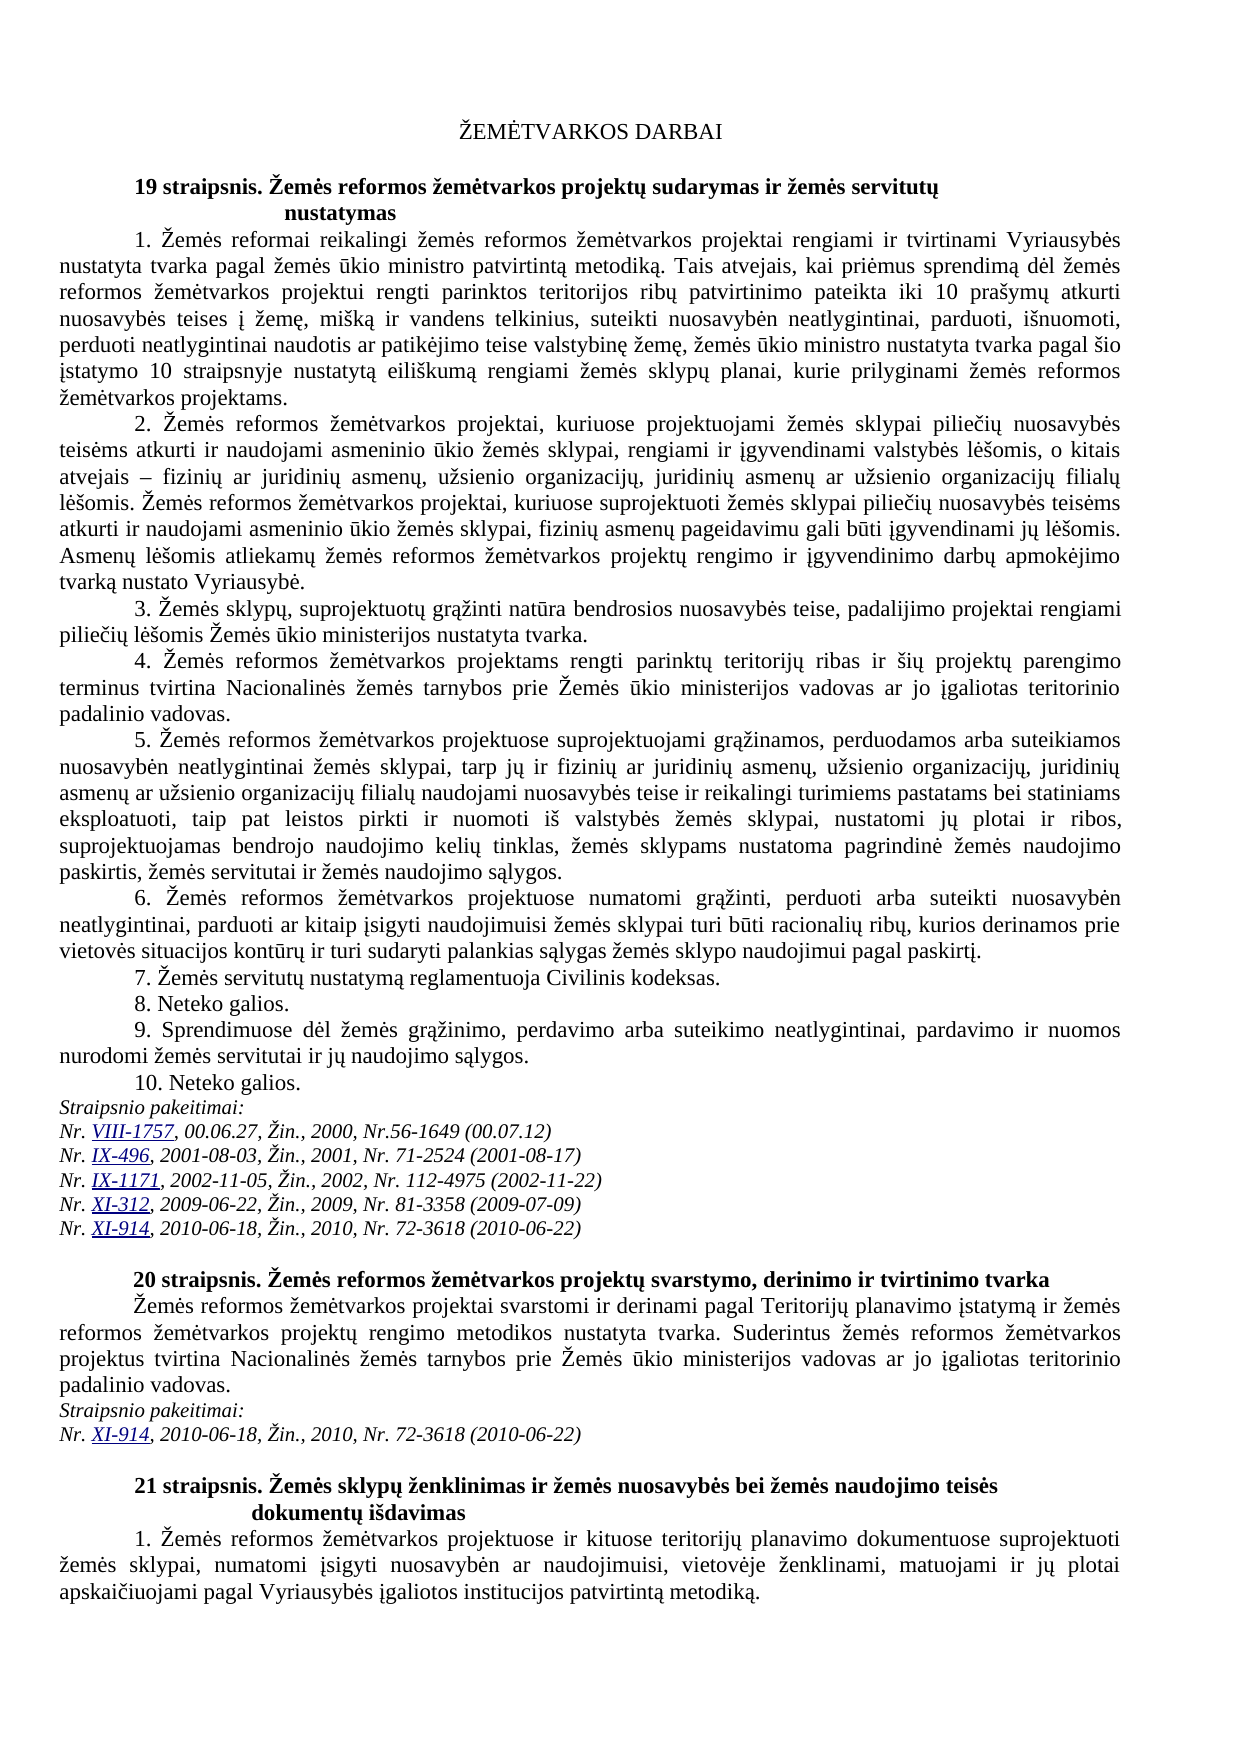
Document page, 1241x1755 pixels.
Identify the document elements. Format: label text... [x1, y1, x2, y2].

text nustatymas [209, 199, 1122, 226]
text Nr. IX-496, 2001-08-03, Žin., 2001, Nr. 71-2524 (2001-08-17) [59, 1143, 1122, 1167]
text 10. Neteko galios. [59, 1069, 1122, 1095]
text Nr. VIII-1757, 00.06.27, Žin., 2000, Nr.56-1649 (00.07.12) [59, 1119, 1122, 1143]
text 4. Žemės reformos žemėtvarkos projektams rengti parinktų teritorijų ribas ir šių projektų parengimo terminus tvirtina Nacionalinės žemės tarnybos prie Žemės ūkio ministerijos vadovas ar jo įgaliotas teritorinio padalinio vadovas. [59, 647, 1122, 726]
text Žemės reformos žemėtvarkos projektai svarstomi ir derinami pagal Teritorijų planavimo įstatymą ir žemės reformos žemėtvarkos projektų rengimo metodikos nustatyta tvarka. Suderintus žemės reformos žemėtvarkos projektus tvirtina Nacionalinės žemės tarnybos prie Žemės ūkio ministerijos vadovas ar jo įgaliotas teritorinio padalinio vadovas. [59, 1292, 1122, 1398]
text Straipsnio pakeitimai: [59, 1398, 1122, 1422]
text 1. Žemės reformos žemėtvarkos projektuose ir kituose teritorijų planavimo dokumentuose suprojektuoti žemės sklypai, numatomi įsigyti nuosavybėn ar naudojimuisi, vietovėje ženklinami, matuojami ir jų plotai apskaičiuojami pagal Vyriausybės įgaliotos institucijos patvirtintą metodiką. [59, 1525, 1122, 1604]
text Nr. XI-914, 2010-06-18, Žin., 2010, Nr. 72-3618 (2010-06-22) [59, 1422, 1122, 1446]
text 19 straipsnis. Žemės reformos žemėtvarkos projektų sudarymas ir žemės servitutų [59, 173, 1122, 199]
text dokumentų išdavimas [251, 1499, 1122, 1525]
text Nr. XI-914, 2010-06-18, Žin., 2010, Nr. 72-3618 (2010-06-22) [59, 1216, 1122, 1240]
text Nr. XI-312, 2009-06-22, Žin., 2009, Nr. 81-3358 (2009-07-09) [59, 1192, 1122, 1216]
text Straipsnio pakeitimai: [59, 1095, 1122, 1119]
text Nr. IX-1171, 2002-11-05, Žin., 2002, Nr. 112-4975 (2002-11-22) [59, 1167, 1122, 1192]
list 2. Žemės reformos žemėtvarkos projektai, kuriuose projektuojami žemės sklypai piliečių nuosavybės teisėms atkurti ir naudojami asmeninio ūkio žemės sklypai, rengiami ir įgyvendinami valstybės lėšomis, o kitais atvejais – fizinių ar juridinių asmenų, užsienio organizacijų, juridinių asmenų ar užsienio organizacijų filialų lėšomis. Žemės reformos žemėtvarkos projektai, kuriuose suprojektuoti žemės sklypai piliečių nuosavybės teisėms atkurti ir naudojami asmeninio ūkio žemės sklypai, fizinių asmenų pageidavimu gali būti įgyvendinami jų lėšomis. Asmenų lėšomis atliekamų žemės reformos žemėtvarkos projektų rengimo ir įgyvendinimo darbų apmokėjimo tvarką nustato Vyriausybė. [59, 410, 1122, 594]
text Žemėtvarkos darbai [59, 118, 1122, 173]
text 6. Žemės reformos žemėtvarkos projektuose numatomi grąžinti, perduoti arba suteikti nuosavybėn neatlygintinai, parduoti ar kitaip įsigyti naudojimuisi žemės sklypai turi būti racionalių ribų, kurios derinamos prie vietovės situacijos kontūrų ir turi sudaryti palankias sąlygas žemės sklypo naudojimui pagal paskirtį. [59, 884, 1122, 963]
text 7. Žemės servitutų nustatymą reglamentuoja Civilinis kodeksas. [59, 963, 1122, 990]
text 8. Neteko galios. [59, 990, 1122, 1016]
text 3. Žemės sklypų, suprojektuotų grąžinti natūra bendrosios nuosavybės teise, padalijimo projektai rengiami piliečių lėšomis Žemės ūkio ministerijos nustatyta tvarka. [59, 594, 1122, 647]
text 21 straipsnis. Žemės sklypų ženklinimas ir žemės nuosavybės bei žemės naudojimo teisės [134, 1472, 1122, 1499]
list 1. Žemės reformai reikalingi žemės reformos žemėtvarkos projektai rengiami ir tvirtinami Vyriausybės nustatyta tvarka pagal žemės ūkio ministro patvirtintą metodiką. Tais atvejais, kai priėmus sprendimą dėl žemės reformos žemėtvarkos projektui rengti parinktos teritorijos ribų patvirtinimo pateikta iki 10 prašymų atkurti nuosavybės teises į žemę, mišką ir vandens telkinius, suteikti nuosavybėn neatlygintinai, parduoti, išnuomoti, perduoti neatlygintinai naudotis ar patikėjimo teise valstybinę žemę, žemės ūkio ministro nustatyta tvarka pagal šio įstatymo 10 straipsnyje nustatytą eiliškumą rengiami žemės sklypų planai, kurie prilyginami žemės reformos žemėtvarkos projektams. [59, 226, 1122, 410]
text 5. Žemės reformos žemėtvarkos projektuose suprojektuojami grąžinamos, perduodamos arba suteikiamos nuosavybėn neatlygintinai žemės sklypai, tarp jų ir fizinių ar juridinių asmenų, užsienio organizacijų, juridinių asmenų ar užsienio organizacijų filialų naudojami nuosavybės teise ir reikalingi turimiems pastatams bei statiniams eksploatuoti, taip pat leistos pirkti ir nuomoti iš valstybės žemės sklypai, nustatomi jų plotai ir ribos, suprojektuojamas bendrojo naudojimo kelių tinklas, žemės sklypams nustatoma pagrindinė žemės naudojimo paskirtis, žemės servitutai ir žemės naudojimo sąlygos. [59, 726, 1122, 884]
text 20 straipsnis. Žemės reformos žemėtvarkos projektų svarstymo, derinimo ir tvirtinimo tvarka [133, 1266, 1122, 1292]
text 9. Sprendimuose dėl žemės grąžinimo, perdavimo arba suteikimo neatlygintinai, pardavimo ir nuomos nurodomi žemės servitutai ir jų naudojimo sąlygos. [59, 1016, 1122, 1069]
